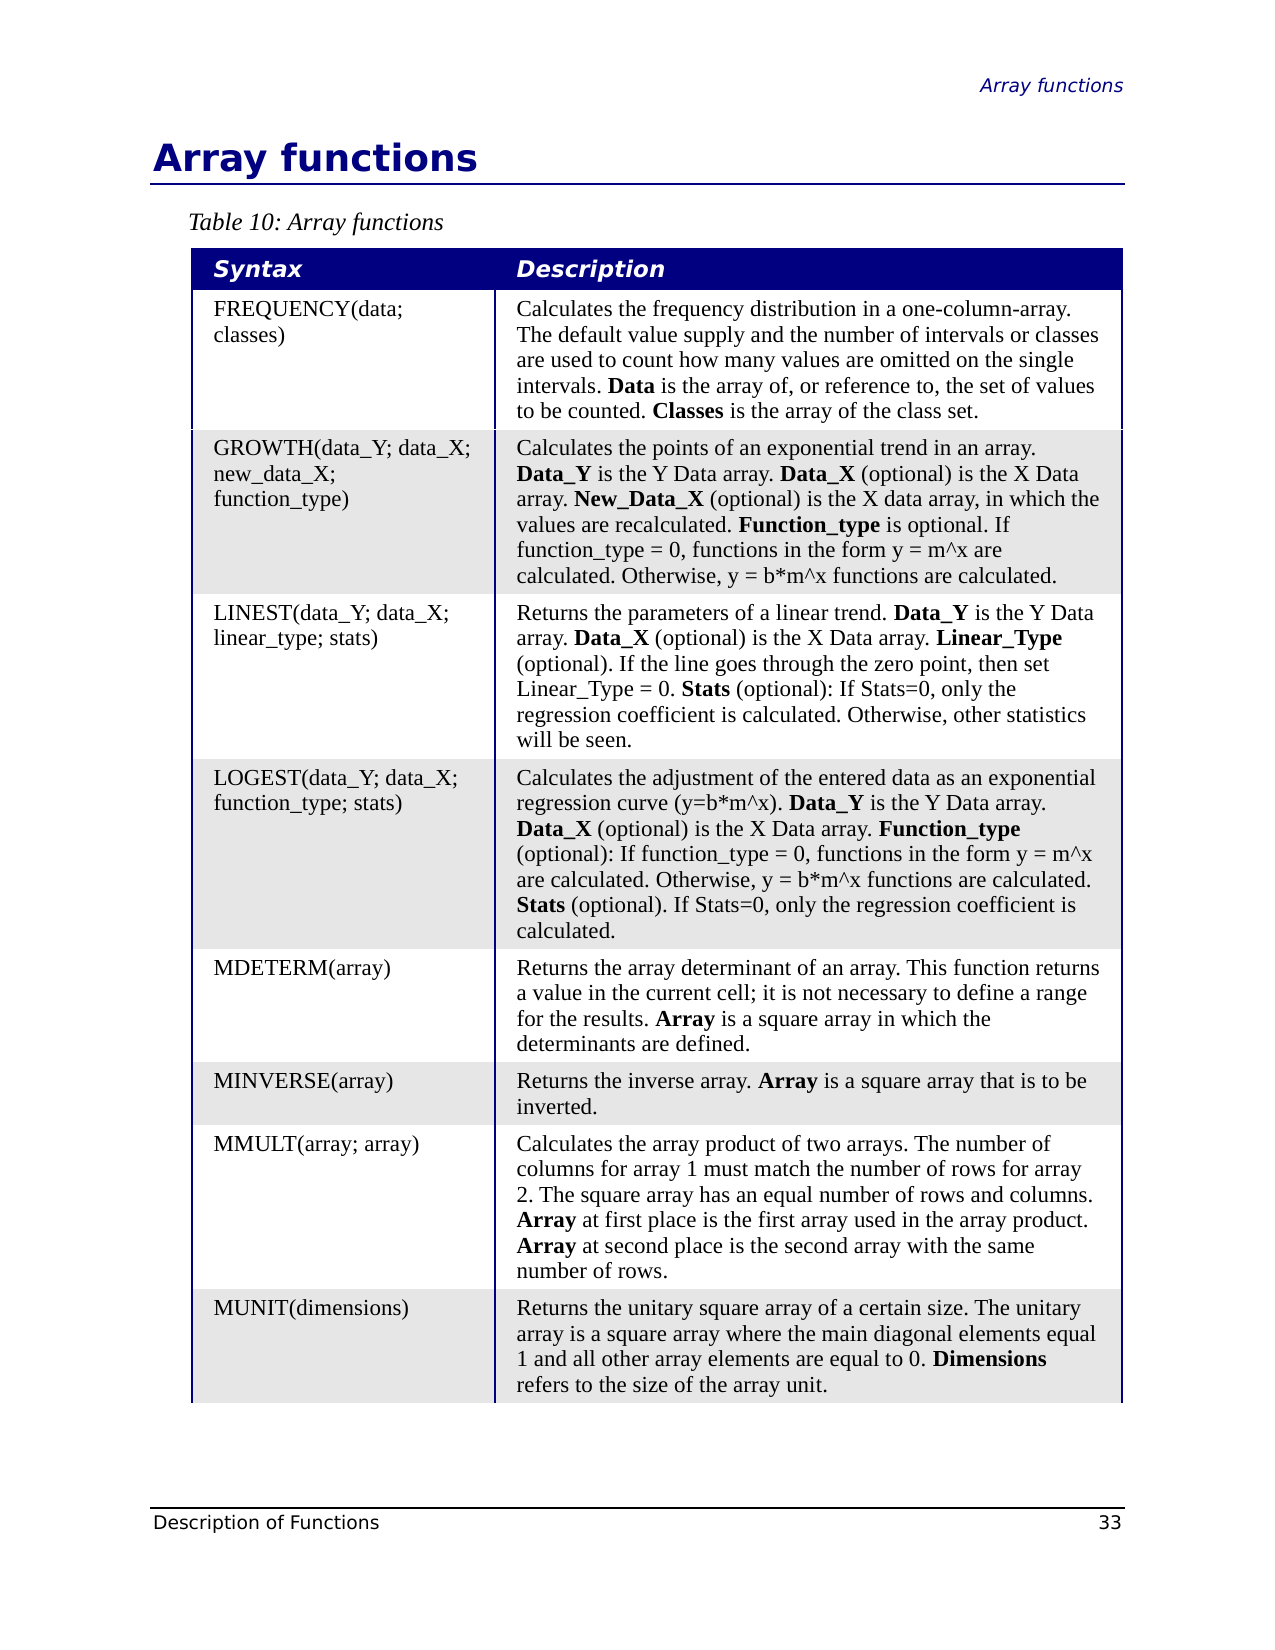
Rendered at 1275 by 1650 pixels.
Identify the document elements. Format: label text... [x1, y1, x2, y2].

table_cell MUNIT(dimensions) [193, 1289, 494, 1403]
table_cell MMULT(array; array) [193, 1125, 494, 1289]
table_cell Returns the inverse array. Array is a square array that is to be inverted. [496, 1062, 1121, 1125]
table_header Description [496, 250, 1121, 288]
table_cell MINVERSE(array) [193, 1062, 494, 1125]
table_cell Calculates the adjustment of the entered data as an exponential regression curve (y=b*m^x). Data_Y is the Y Data array. Data_X (optional) is the X Data array. Function_type (optional): If function_type = 0, functions in the form y = m^x are calculated. Otherwise, y = b*m^x functions are calculated. Stats (optional). If Stats=0, only the regression coefficient is calculated. [496, 759, 1121, 949]
table_cell GROWTH(data_Y; data_X; new_data_X; function_type) [193, 430, 494, 594]
table_cell Returns the unitary square array of a certain size. The unitary array is a square array where the main diagonal elements equal 1 and all other array elements are equal to 0. Dimensions refers to the size of the array unit. [496, 1289, 1121, 1403]
table_cell Calculates the array product of two arrays. The number of columns for array 1 must match the number of rows for array 2. The square array has an equal number of rows and columns. Array at first place is the first array used in the array product. Array at second place is the second array with the same number of rows. [496, 1125, 1121, 1289]
table_cell LOGEST(data_Y; data_X; function_type; stats) [193, 759, 494, 949]
table_cell Calculates the frequency distribution in a one-column-array. The default value supply and the number of intervals or classes are used to count how many values are omitted on the single intervals. Data is the array of, or reference to, the set of values to be counted. Classes is the array of the class set. [496, 290, 1121, 429]
table_cell Calculates the points of an exponential trend in an array. Data_Y is the Y Data array. Data_X (optional) is the X Data array. New_Data_X (optional) is the X data array, in which the values are recalculated. Function_type is optional. If function_type = 0, functions in the form y = m^x are calculated. Otherwise, y = b*m^x functions are calculated. [496, 430, 1121, 594]
table_cell MDETERM(array) [193, 949, 494, 1062]
table_header Syntax [193, 250, 494, 288]
subtitle Array functions [150, 134, 1125, 183]
table_cell Returns the array determinant of an array. This function returns a value in the current cell; it is not necessary to define a range for the results. Array is a square array in which the determinants are defined. [496, 949, 1121, 1062]
table_cell FREQUENCY(data; classes) [193, 290, 494, 429]
table_cell LINEST(data_Y; data_X; linear_type; stats) [193, 594, 494, 759]
text Table 10: Array functions [188, 208, 1125, 236]
table_cell Returns the parameters of a linear trend. Data_Y is the Y Data array. Data_X (optional) is the X Data array. Linear_Type (optional). If the line goes through the zero point, then set Linear_Type = 0. Stats (optional): If Stats=0, only the regression coefficient is calculated. Otherwise, other statistics will be seen. [496, 594, 1121, 759]
